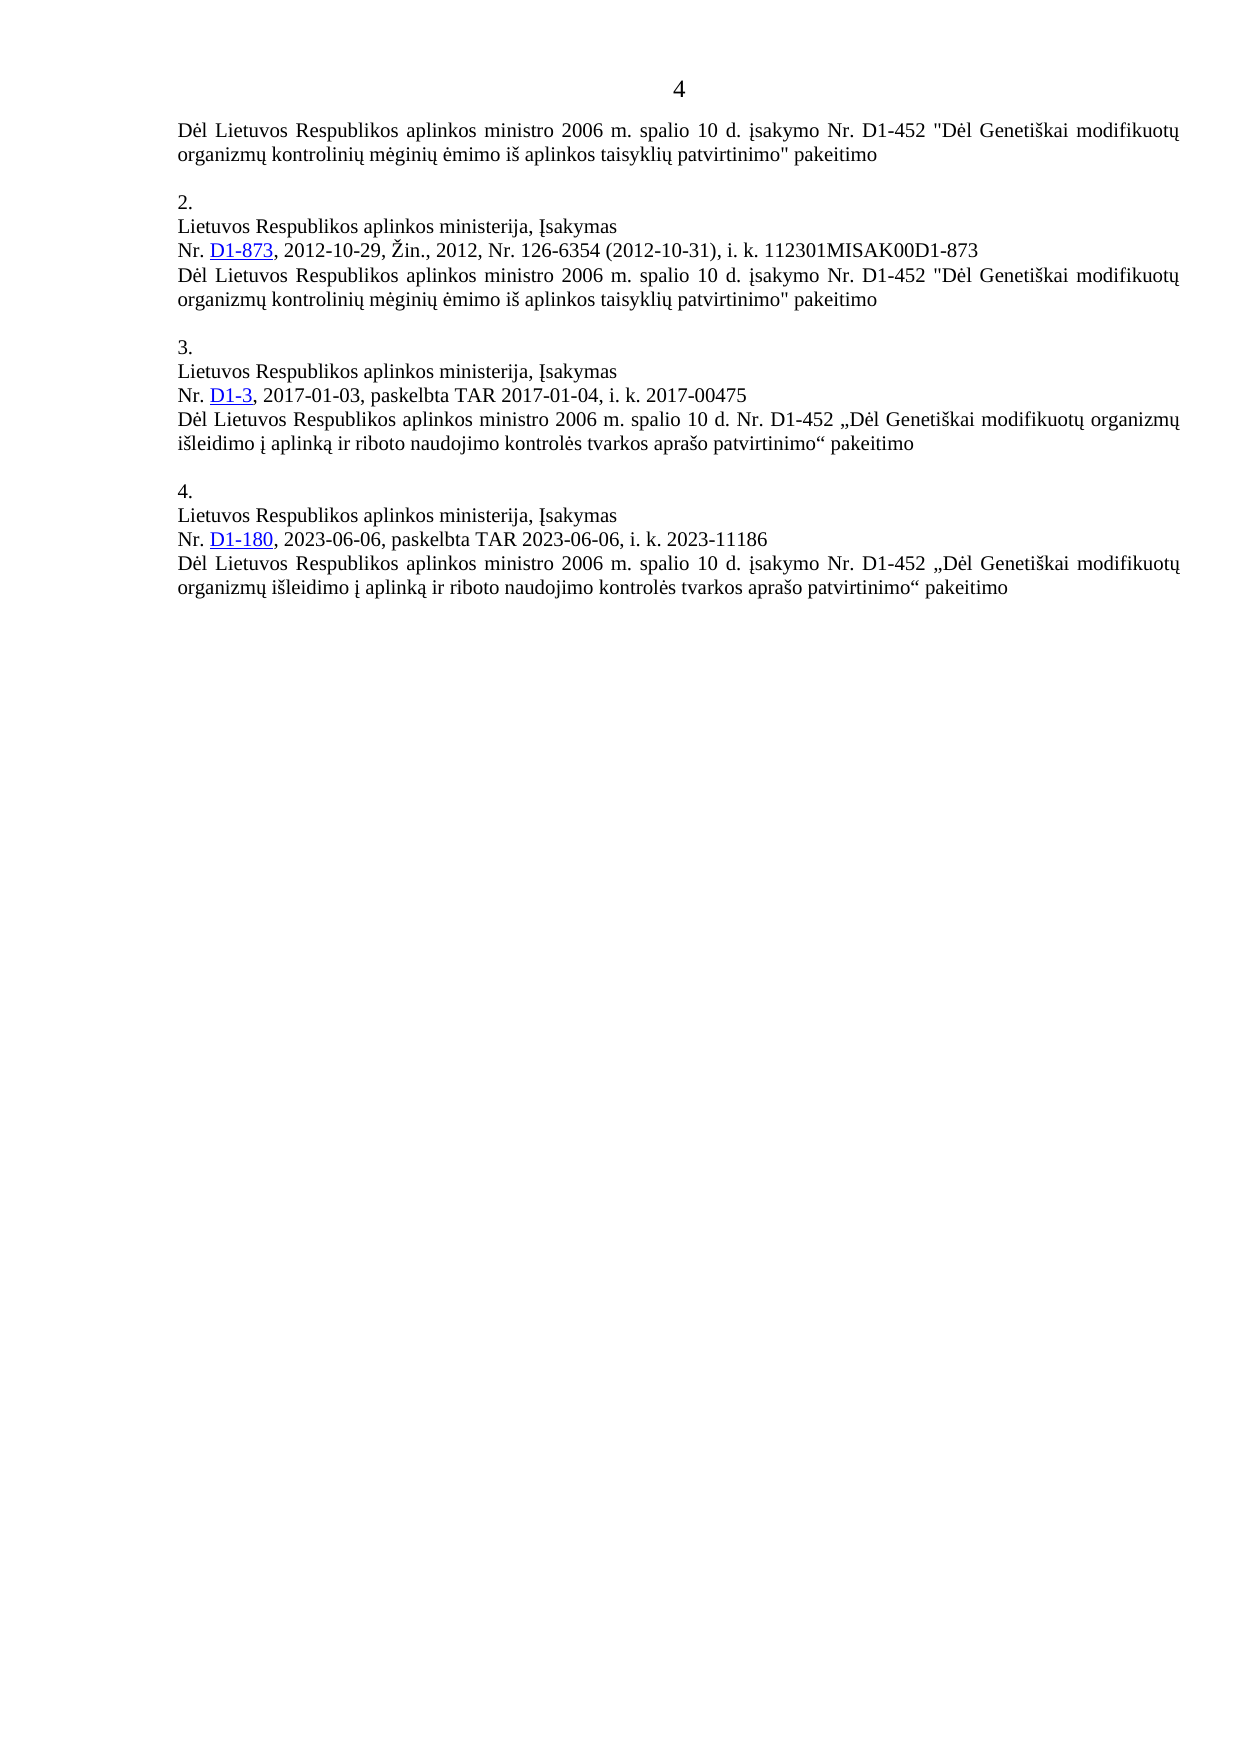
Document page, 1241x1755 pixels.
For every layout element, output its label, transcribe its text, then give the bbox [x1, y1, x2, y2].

text Nr. D1-180, 2023-06-06, paskelbta TAR 2023-06-06, i. k. 2023-11186 [177, 527, 1181, 551]
text Lietuvos Respublikos aplinkos ministerija, Įsakymas [177, 359, 1181, 383]
text Dėl Lietuvos Respublikos aplinkos ministro 2006 m. spalio 10 d. įsakymo Nr. D1-452 "Dėl Genetiškai modifikuotų organizmų kontrolinių mėginių ėmimo iš aplinkos taisyklių patvirtinimo" pakeitimo [177, 262, 1181, 311]
text 2. [177, 190, 1181, 214]
text 3. [177, 335, 1181, 359]
text 4. [177, 479, 1181, 503]
text Dėl Lietuvos Respublikos aplinkos ministro 2006 m. spalio 10 d. įsakymo Nr. D1-452 „Dėl Genetiškai modifikuotų organizmų išleidimo į aplinką ir riboto naudojimo kontrolės tvarkos aprašo patvirtinimo“ pakeitimo [177, 551, 1181, 599]
text Nr. D1-873, 2012-10-29, Žin., 2012, Nr. 126-6354 (2012-10-31), i. k. 112301MISAK00D1-873 [177, 238, 1181, 262]
text Nr. D1-3, 2017-01-03, paskelbta TAR 2017-01-04, i. k. 2017-00475 [177, 383, 1181, 407]
text Dėl Lietuvos Respublikos aplinkos ministro 2006 m. spalio 10 d. įsakymo Nr. D1-452 "Dėl Genetiškai modifikuotų organizmų kontrolinių mėginių ėmimo iš aplinkos taisyklių patvirtinimo" pakeitimo [177, 118, 1181, 166]
text Dėl Lietuvos Respublikos aplinkos ministro 2006 m. spalio 10 d. Nr. D1-452 „Dėl Genetiškai modifikuotų organizmų išleidimo į aplinką ir riboto naudojimo kontrolės tvarkos aprašo patvirtinimo“ pakeitimo [177, 407, 1181, 455]
text Lietuvos Respublikos aplinkos ministerija, Įsakymas [177, 214, 1181, 238]
text Lietuvos Respublikos aplinkos ministerija, Įsakymas [177, 503, 1181, 527]
